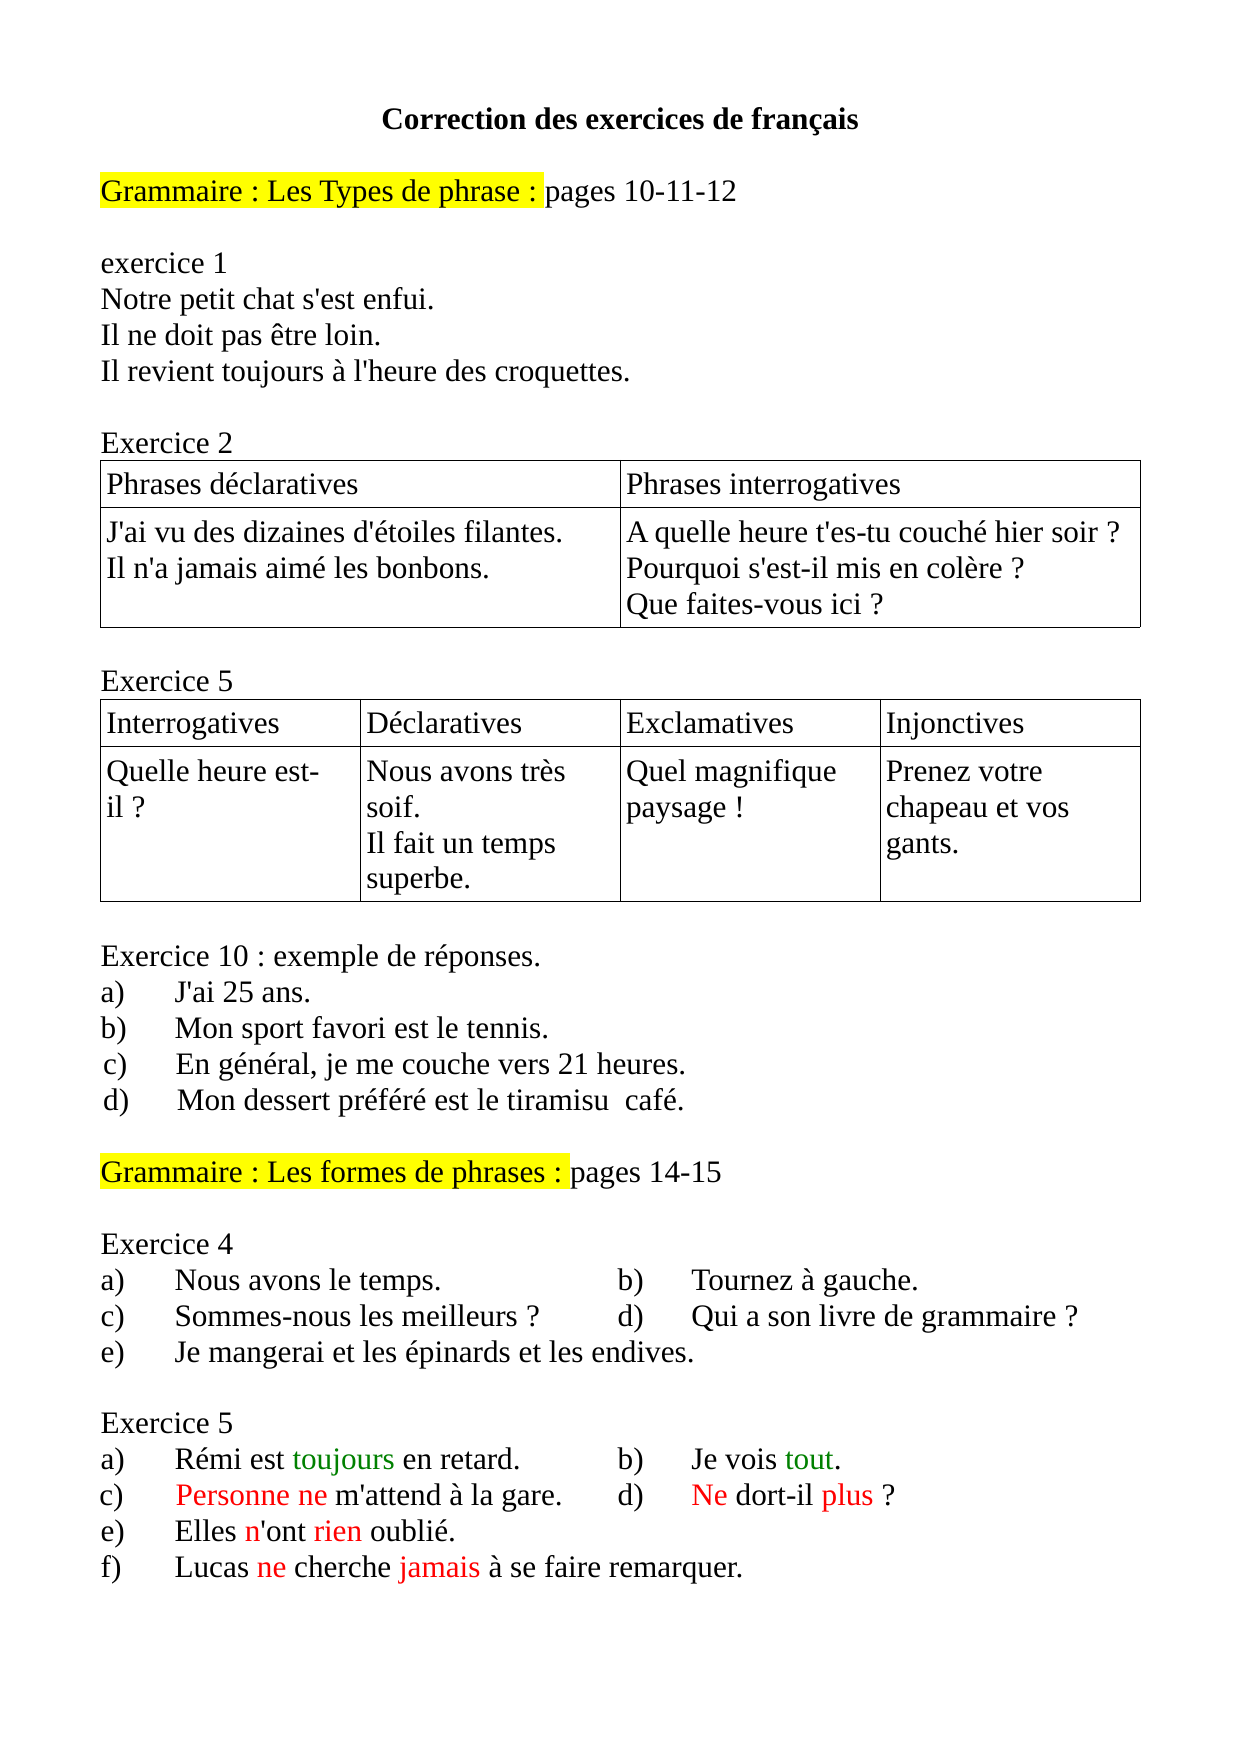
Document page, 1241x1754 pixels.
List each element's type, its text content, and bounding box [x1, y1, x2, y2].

table_cell Quelle heure est-il ? [101, 747, 360, 901]
list Personne ne m'attend à la gare. d) Ne dort-il plus ? [99, 1477, 1140, 1512]
text Exercice 4 [100, 1225, 1140, 1261]
table_header Phrases déclaratives [101, 461, 620, 507]
text a) J'ai 25 ans. [100, 973, 1140, 1009]
table_cell A quelle heure t'es-tu couché hier soir ? Pourquoi s'est-il mis en colère ? Que faites-vous ici ? [621, 508, 1140, 627]
table_header Interrogatives [101, 700, 360, 746]
text Exercice 5 [100, 1405, 1140, 1441]
text Il revient toujours à l'heure des croquettes. [100, 352, 1140, 388]
text Il ne doit pas être loin. [100, 316, 1140, 352]
text Grammaire : Les formes de phrases : pages 14-15 [100, 1153, 1140, 1189]
text exercice 1 [100, 244, 1140, 280]
text Exercice 5 [100, 663, 1140, 699]
text Exercice 10 : exemple de réponses. [100, 937, 1140, 973]
table_cell Quel magnifique paysage ! [621, 747, 880, 901]
table_header Phrases interrogatives [621, 461, 1140, 507]
table_cell J'ai vu des dizaines d'étoiles filantes. Il n'a jamais aimé les bonbons. [101, 508, 620, 627]
list e) Elles n'ont rien oublié. [99, 1512, 1140, 1548]
text Notre petit chat s'est enfui. [100, 280, 1140, 316]
list f) Lucas ne cherche jamais à se faire remarquer. [99, 1548, 1140, 1584]
text a) Nous avons le temps. b) Tournez à gauche. [100, 1261, 1140, 1297]
list En général, je me couche vers 21 heures. [103, 1045, 1140, 1081]
list d) Mon dessert préféré est le tiramisu café. [103, 1081, 1140, 1117]
text Exercice 2 [100, 424, 1140, 460]
table_cell Prenez votre chapeau et vos gants. [881, 747, 1140, 901]
text b) Mon sport favori est le tennis. [100, 1009, 1140, 1045]
text c) Sommes-nous les meilleurs ? d) Qui a son livre de grammaire ? [100, 1297, 1140, 1333]
table_cell Nous avons très soif. Il fait un temps superbe. [361, 747, 620, 901]
text a) Rémi est toujours en retard. b) Je vois tout. [100, 1441, 1140, 1477]
text Grammaire : Les Types de phrase : pages 10-11-12 [100, 172, 1140, 208]
text e) Je mangerai et les épinards et les endives. [100, 1333, 1140, 1369]
table_header Exclamatives [621, 700, 880, 746]
table_header Déclaratives [361, 700, 620, 746]
text Correction des exercices de français [100, 100, 1140, 136]
table_header Injonctives [881, 700, 1140, 746]
